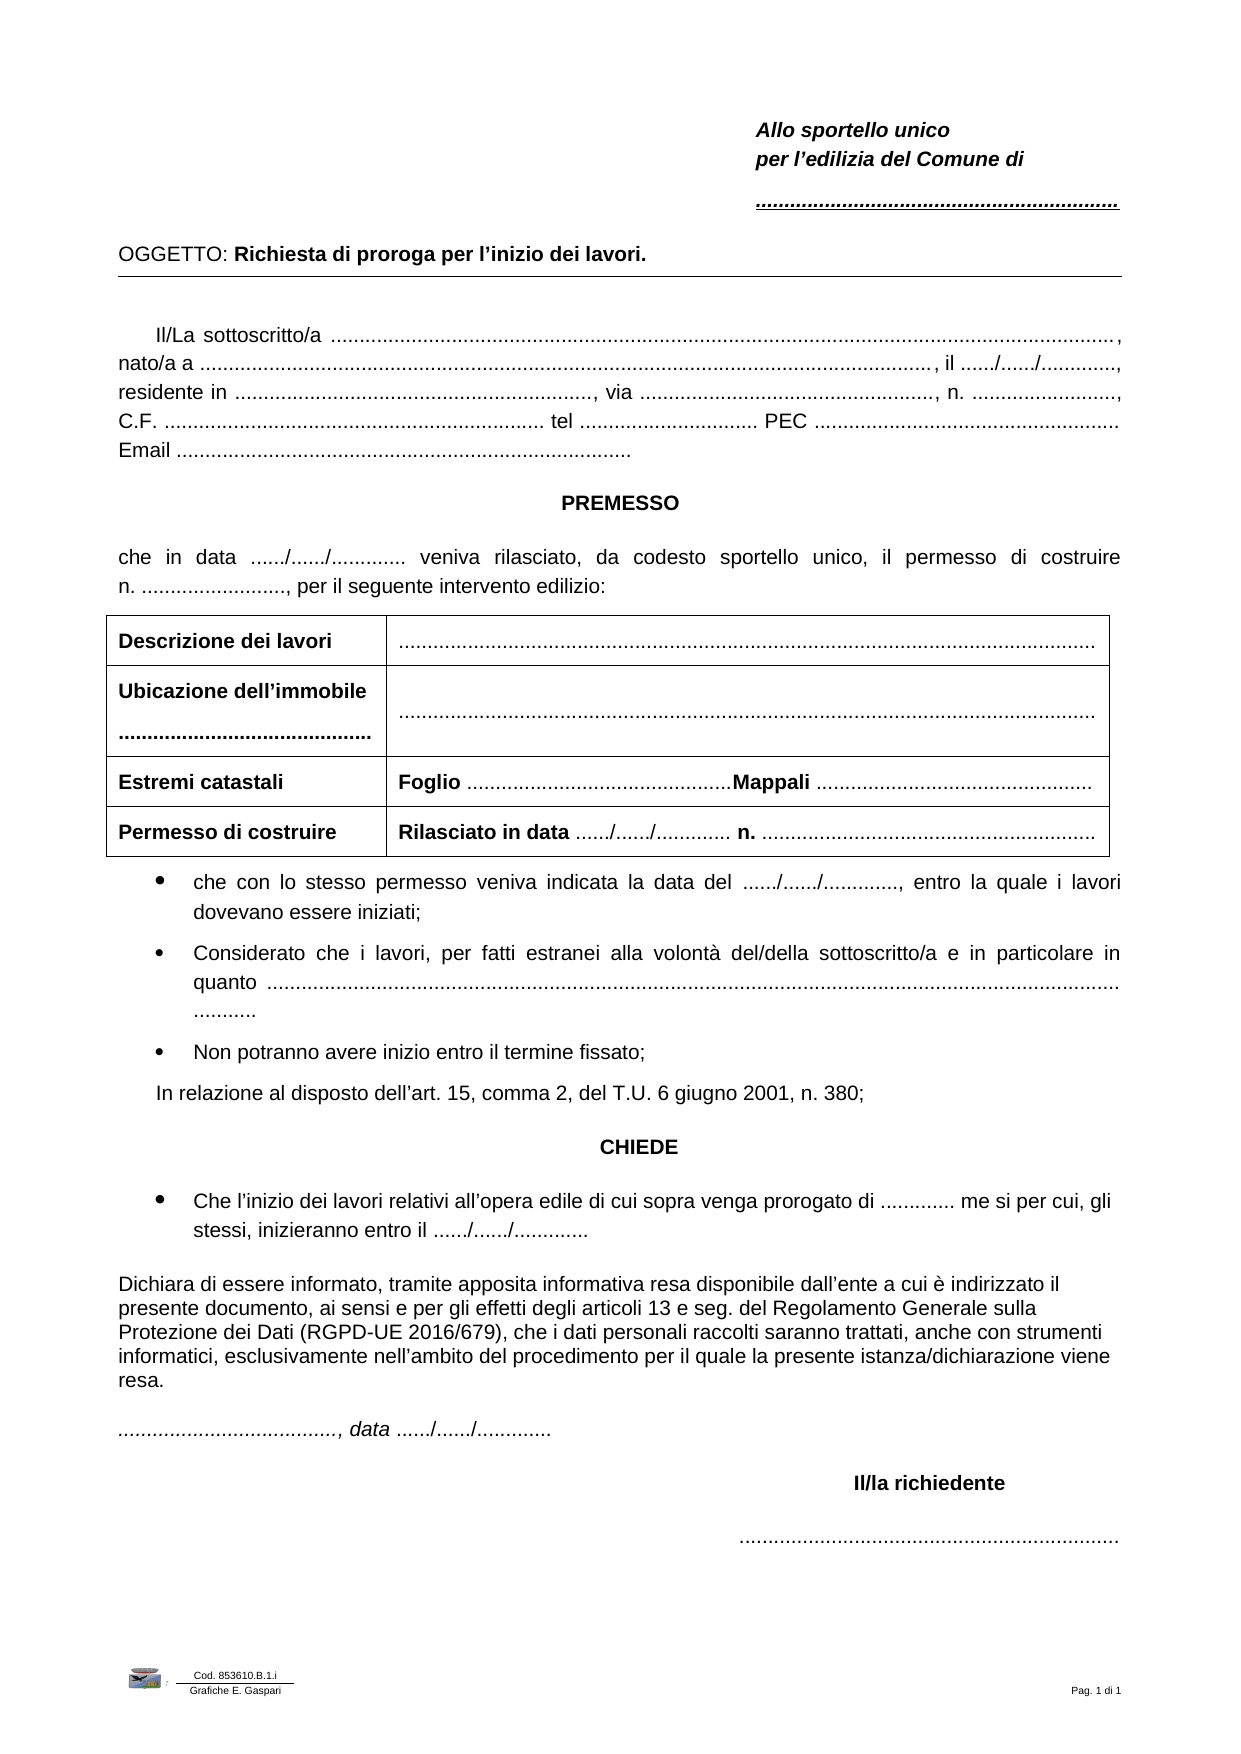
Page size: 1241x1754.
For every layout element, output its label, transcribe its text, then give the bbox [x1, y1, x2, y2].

text ............................................................... [756, 188, 1122, 212]
text per l’edilizia del Comune di [756, 147, 1122, 171]
table_header ......................................................................................................................... [387, 616, 1109, 665]
text Il/la richiedente [737, 1471, 1122, 1494]
table_cell Estremi catastali [107, 757, 386, 806]
table_cell Foglio ..............................................Mappali ................................................ [387, 757, 1109, 806]
text CHIEDE [156, 1135, 1122, 1159]
text .................................................................. [737, 1524, 1122, 1548]
text In relazione al disposto dell’art. 15, comma 2, del T.U. 6 giugno 2001, n. 380; [156, 1081, 1122, 1105]
table_cell Ubicazione dell’immobile ............................................ [107, 666, 386, 756]
text OGGETTO: Richiesta di proroga per l’inizio dei lavori. [118, 242, 1122, 276]
text Il/La sottoscritto/a ........................................................................................................................................, nato/a a ..............................................................................................................................., il ....../....../............., residente in .............................................................., via ..................................................., n. ........................., C.F. .................................................................. tel ............................... PEC ..................................................... Email ............................................................................... [118, 322, 1122, 461]
text Allo sportello unico [756, 118, 1122, 142]
table_cell Rilasciato in data ....../....../............. n. .......................................................... [387, 807, 1109, 856]
table_cell ......................................................................................................................... [387, 666, 1109, 756]
list Considerato che i lavori, per fatti estranei alla volontà del/della sottoscritto/a e in particolare in quanto ............................................................................................................................................................... [156, 941, 1122, 1022]
table_header Descrizione dei lavori [107, 616, 386, 665]
list Non potranno avere inizio entro il termine fissato; [156, 1039, 1122, 1064]
text Dichiara di essere informato, tramite apposita informativa resa disponibile dall’ente a cui è indirizzato il presente documento, ai sensi e per gli effetti degli articoli 13 e seg. del Regolamento Generale sulla Protezione dei Dati (RGPD-UE 2016/679), che i dati personali raccolti saranno trattati, anche con strumenti informatici, esclusivamente nell’ambito del procedimento per il quale la presente istanza/dichiarazione viene resa. [118, 1272, 1122, 1392]
table_cell Permesso di costruire [107, 807, 386, 856]
list Che l’inizio dei lavori relativi all’opera edile di cui sopra venga prorogato di ............. me si per cui, gli stessi, inizieranno entro il ....../....../............. [156, 1188, 1122, 1242]
subtitle PREMESSO [118, 491, 1122, 515]
list che con lo stesso permesso veniva indicata la data del ....../....../............., entro la quale i lavori dovevano essere iniziati; [156, 870, 1122, 923]
picture [117, 1668, 172, 1697]
text che in data ....../....../............. veniva rilasciato, da codesto sportello unico, il permesso di costruire n. ........................., per il seguente intervento edilizio: [118, 545, 1122, 598]
text ......................................, data ....../....../............. [118, 1417, 1122, 1441]
